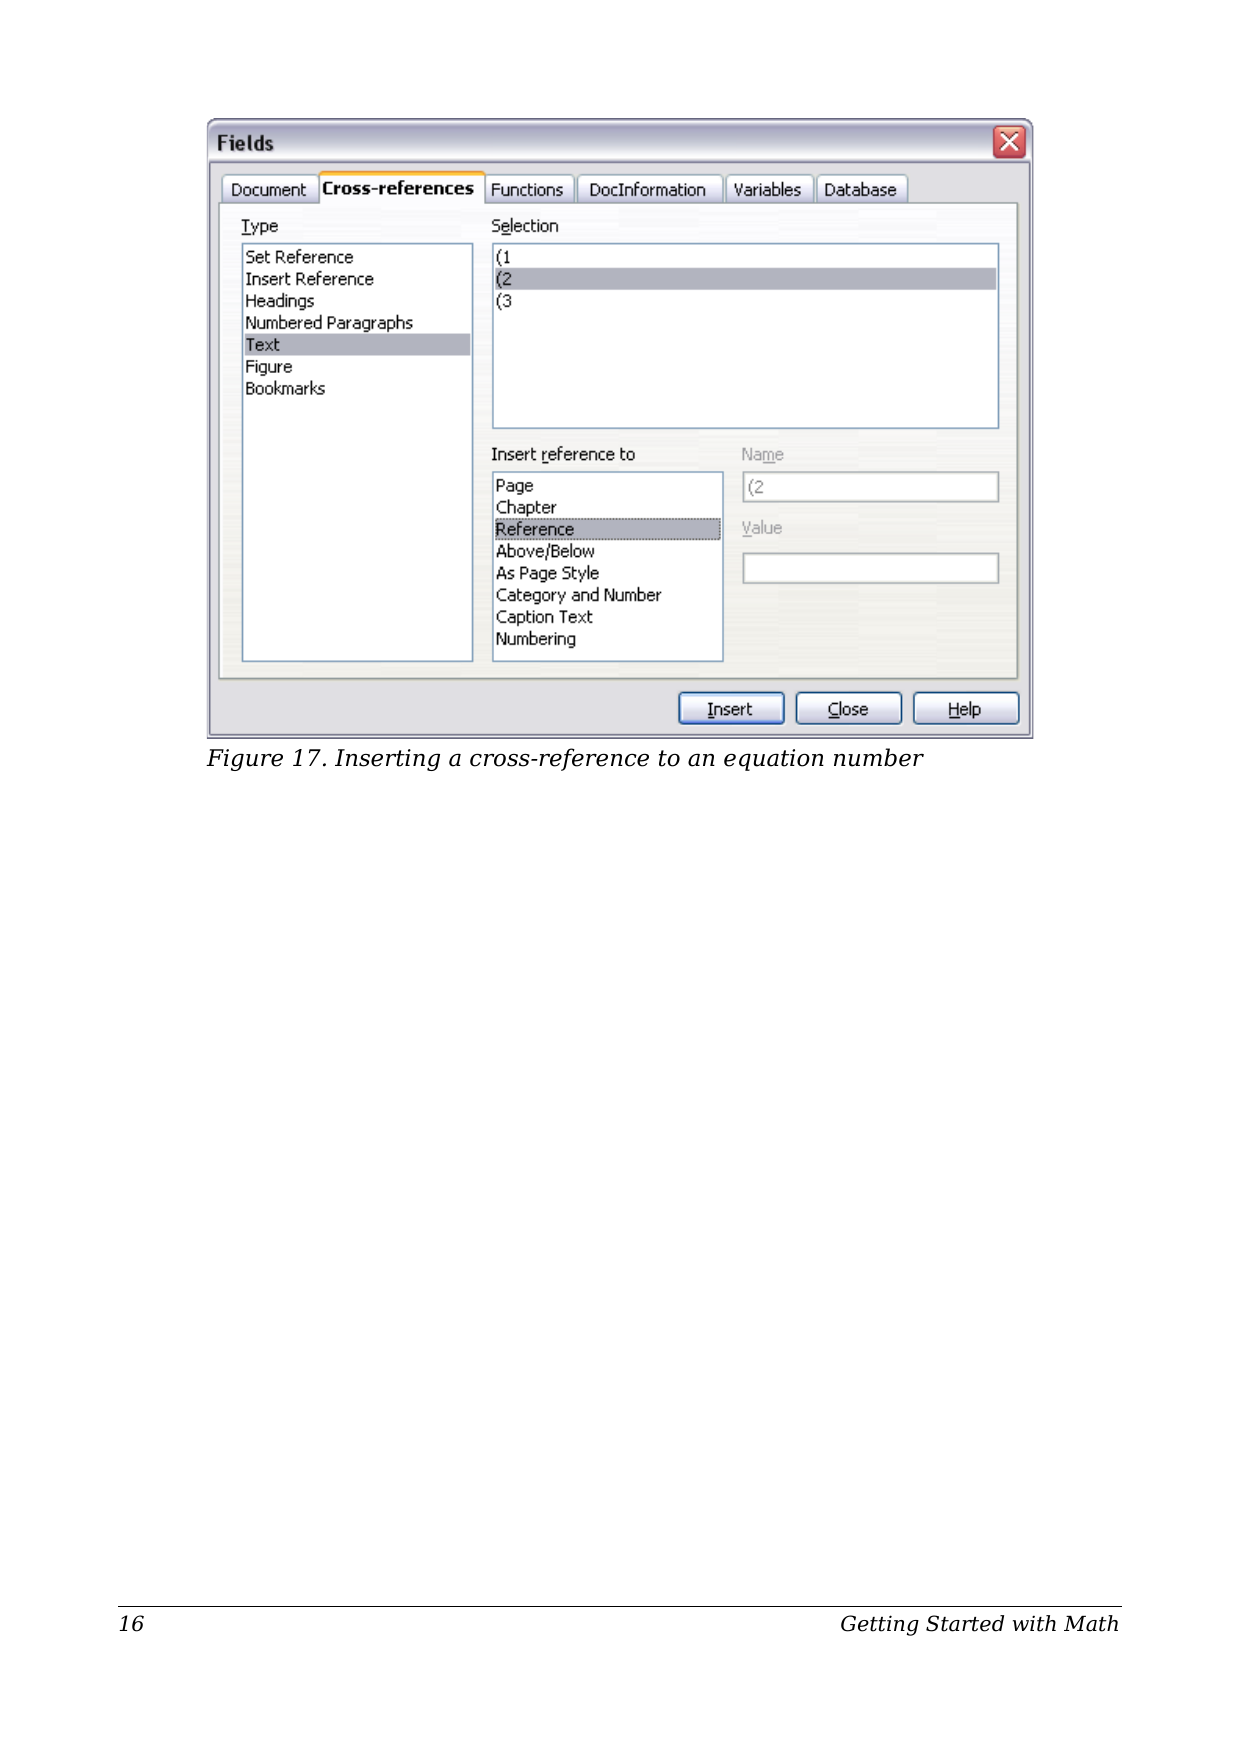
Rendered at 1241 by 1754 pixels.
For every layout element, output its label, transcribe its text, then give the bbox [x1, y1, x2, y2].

picture [206, 118, 1034, 739]
text Figure 17. Inserting a cross-reference to an equation number [207, 745, 1033, 771]
